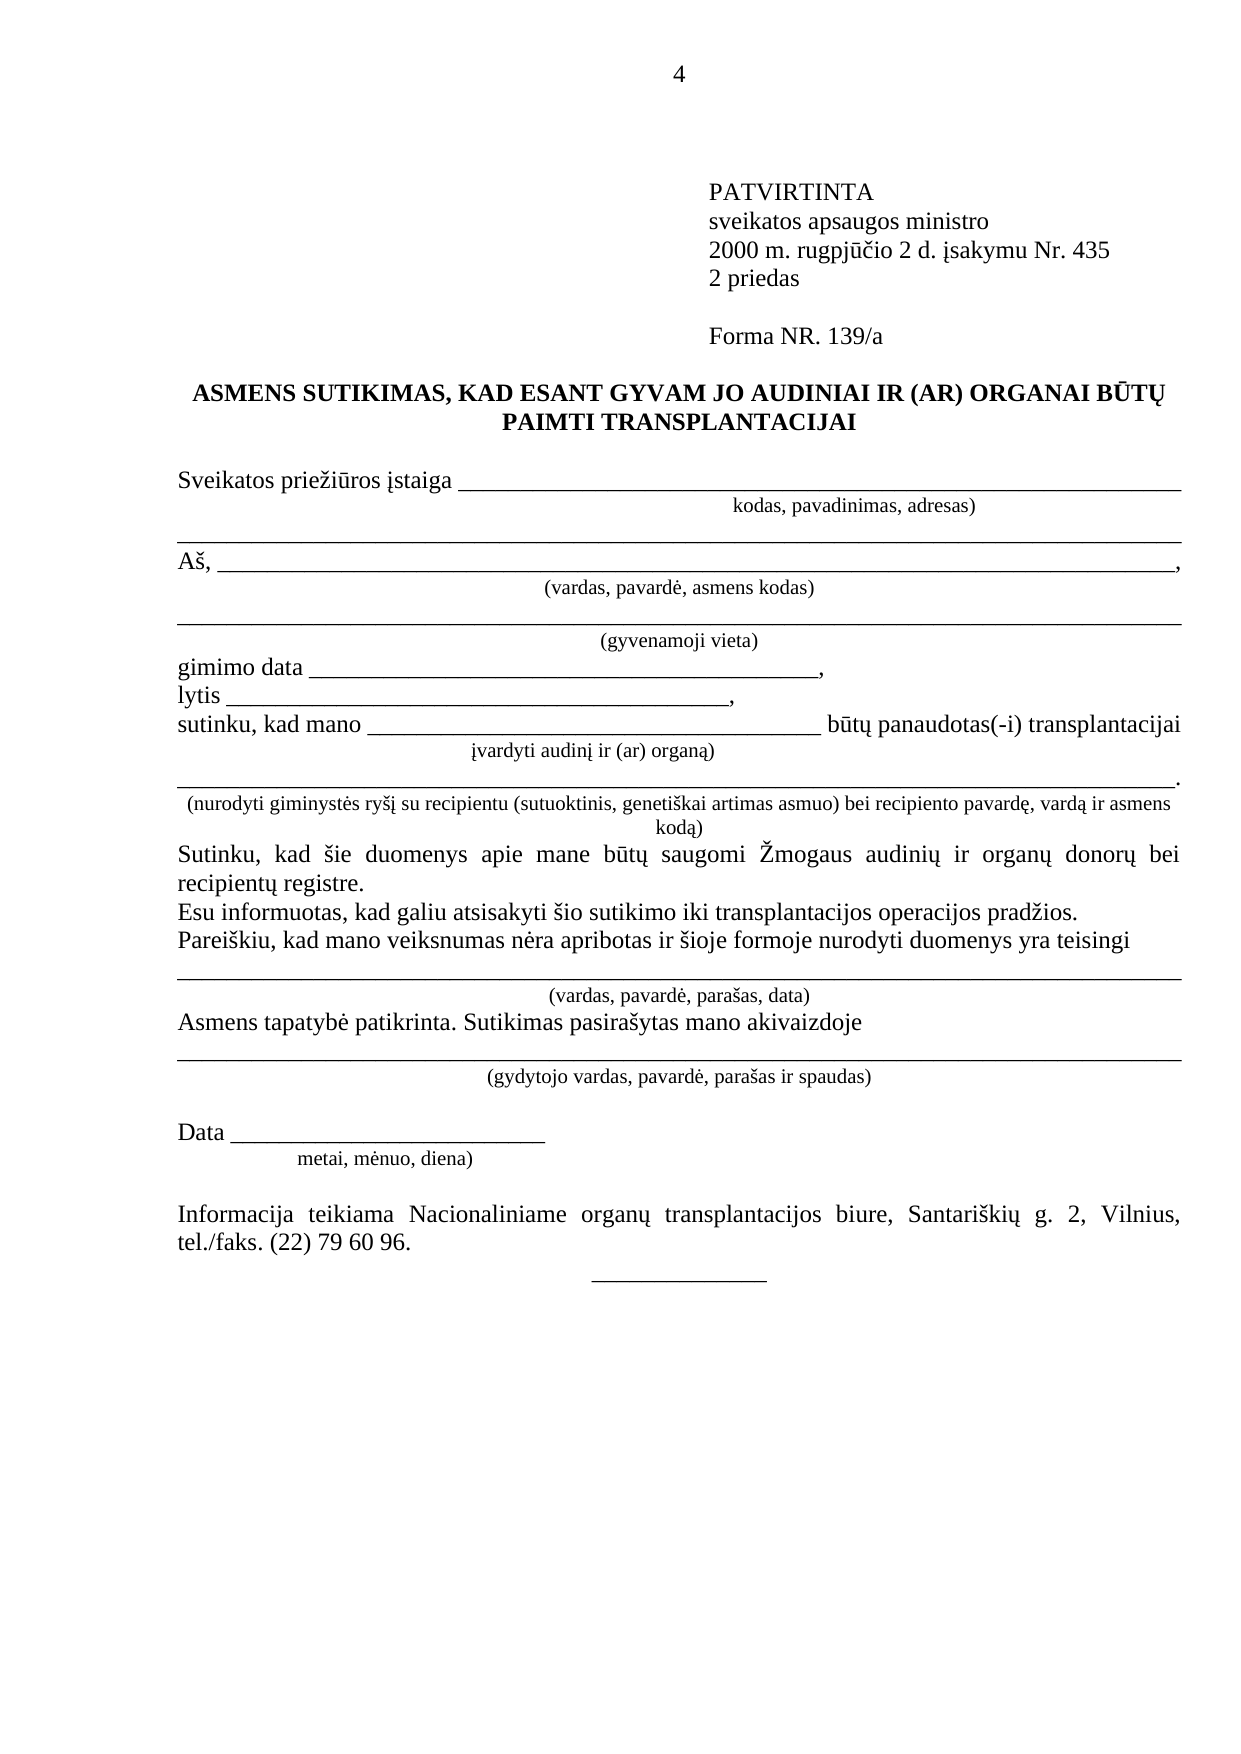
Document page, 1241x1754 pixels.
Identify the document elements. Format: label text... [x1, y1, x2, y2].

text . [177, 762, 1181, 791]
text Sveikatos priežiūros įstaiga [177, 465, 1181, 493]
text 2000 m. rugpjūčio 2 d. įsakymu Nr. 435 [177, 235, 1181, 263]
text (vardas, pavardė, asmens kodas) [177, 575, 1181, 599]
text Informacija teikiama Nacionaliniame organų transplantacijos biure, Santariškių g. 2, Vilnius, tel./faks. (22) 79 60 96. [177, 1199, 1181, 1256]
text Asmens tapatybė patikrinta. Sutikimas pasirašytas mano akivaizdoje [177, 1007, 1181, 1036]
text metai, mėnuo, diena) [177, 1146, 1181, 1170]
text (nurodyti giminystės ryšį su recipientu (sutuoktinis, genetiškai artimas asmuo) bei recipiento pavardę, vardą ir asmens kodą) [177, 791, 1181, 839]
text Aš, , [177, 546, 1181, 575]
text kodas, pavadinimas, adresas) [177, 493, 1181, 517]
text (vardas, pavardė, parašas, data) [177, 983, 1181, 1007]
text sveikatos apsaugos ministro [177, 206, 1181, 235]
text sutinku, kad mano būtų panaudotas(-i) transplantacijai [177, 709, 1181, 738]
text asmens sutikimas, kad esant gyvam jo audiniai ir (ar) organai būtų paimti transplantacijai [177, 378, 1181, 436]
text lytis , [177, 681, 1181, 709]
text Forma Nr. 139/a [177, 321, 1181, 350]
text Sutinku, kad šie duomenys apie mane būtų saugomi Žmogaus audinių ir organų donorų bei recipientų registre. [177, 839, 1181, 897]
text gimimo data , [177, 652, 1181, 681]
text (gydytojo vardas, pavardė, parašas ir spaudas) [177, 1064, 1181, 1088]
text 2 priedas [177, 263, 1181, 292]
text ______________ [177, 1256, 1181, 1285]
text Data [177, 1117, 1181, 1146]
text (gyvenamoji vieta) [177, 628, 1181, 652]
text įvardyti audinį ir (ar) organą) [177, 738, 1181, 762]
text PATVIRTINTA [177, 177, 1181, 206]
text Esu informuotas, kad galiu atsisakyti šio sutikimo iki transplantacijos operacijos pradžios. [177, 897, 1181, 925]
text Pareiškiu, kad mano veiksnumas nėra apribotas ir šioje formoje nurodyti duomenys yra teisingi [177, 925, 1181, 954]
